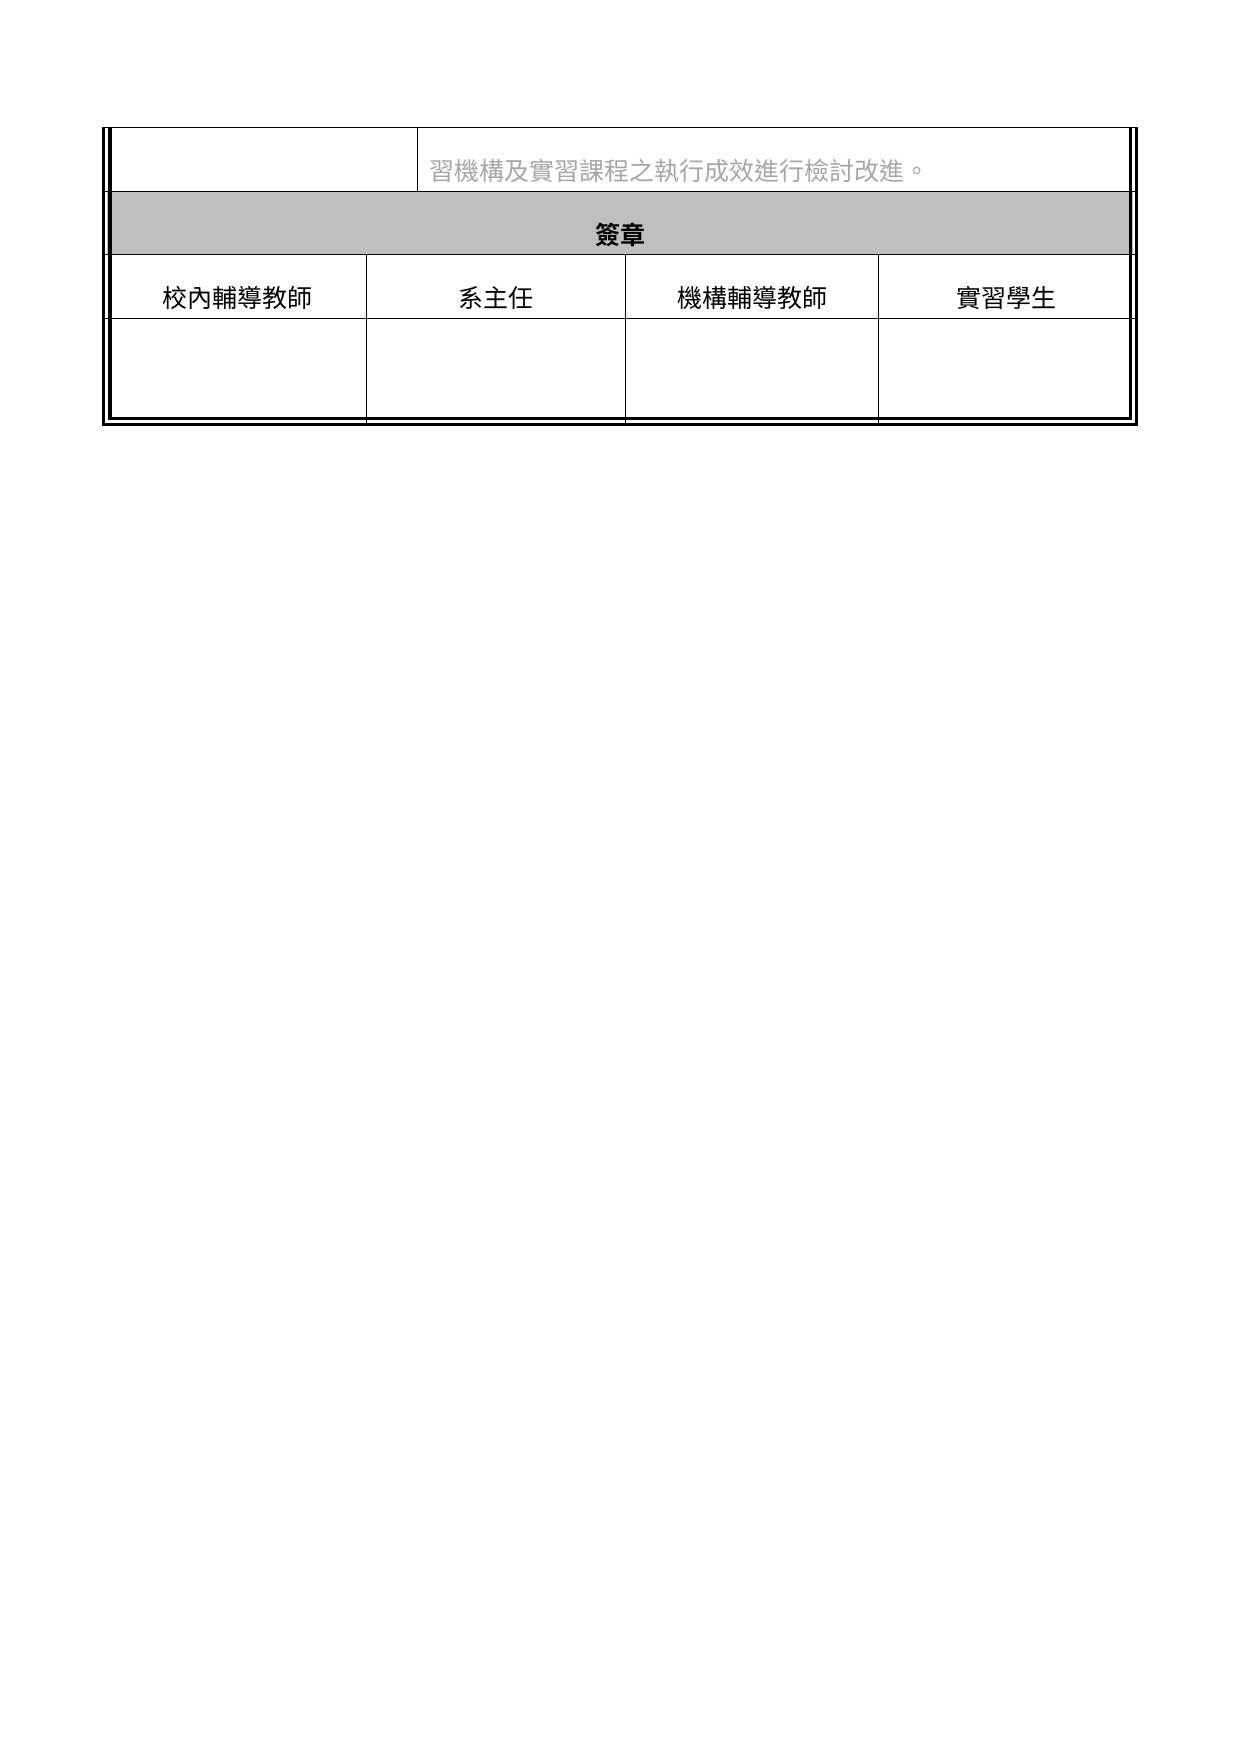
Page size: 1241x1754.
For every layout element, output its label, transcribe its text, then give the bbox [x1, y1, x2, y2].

table_cell 系主任 [367, 255, 625, 318]
table_cell 機構輔導教師 [626, 255, 878, 318]
table_cell [626, 319, 878, 417]
table_cell 實習學生 [879, 255, 1129, 318]
table_cell 簽章 [112, 192, 1129, 254]
table_cell [367, 319, 625, 417]
table_cell [112, 128, 417, 191]
table_cell [112, 319, 366, 417]
table_cell 習機構及實習課程之執行成效進行檢討改進。 [418, 128, 1129, 191]
table_cell [879, 319, 1129, 417]
table_cell 校內輔導教師 [112, 255, 366, 318]
